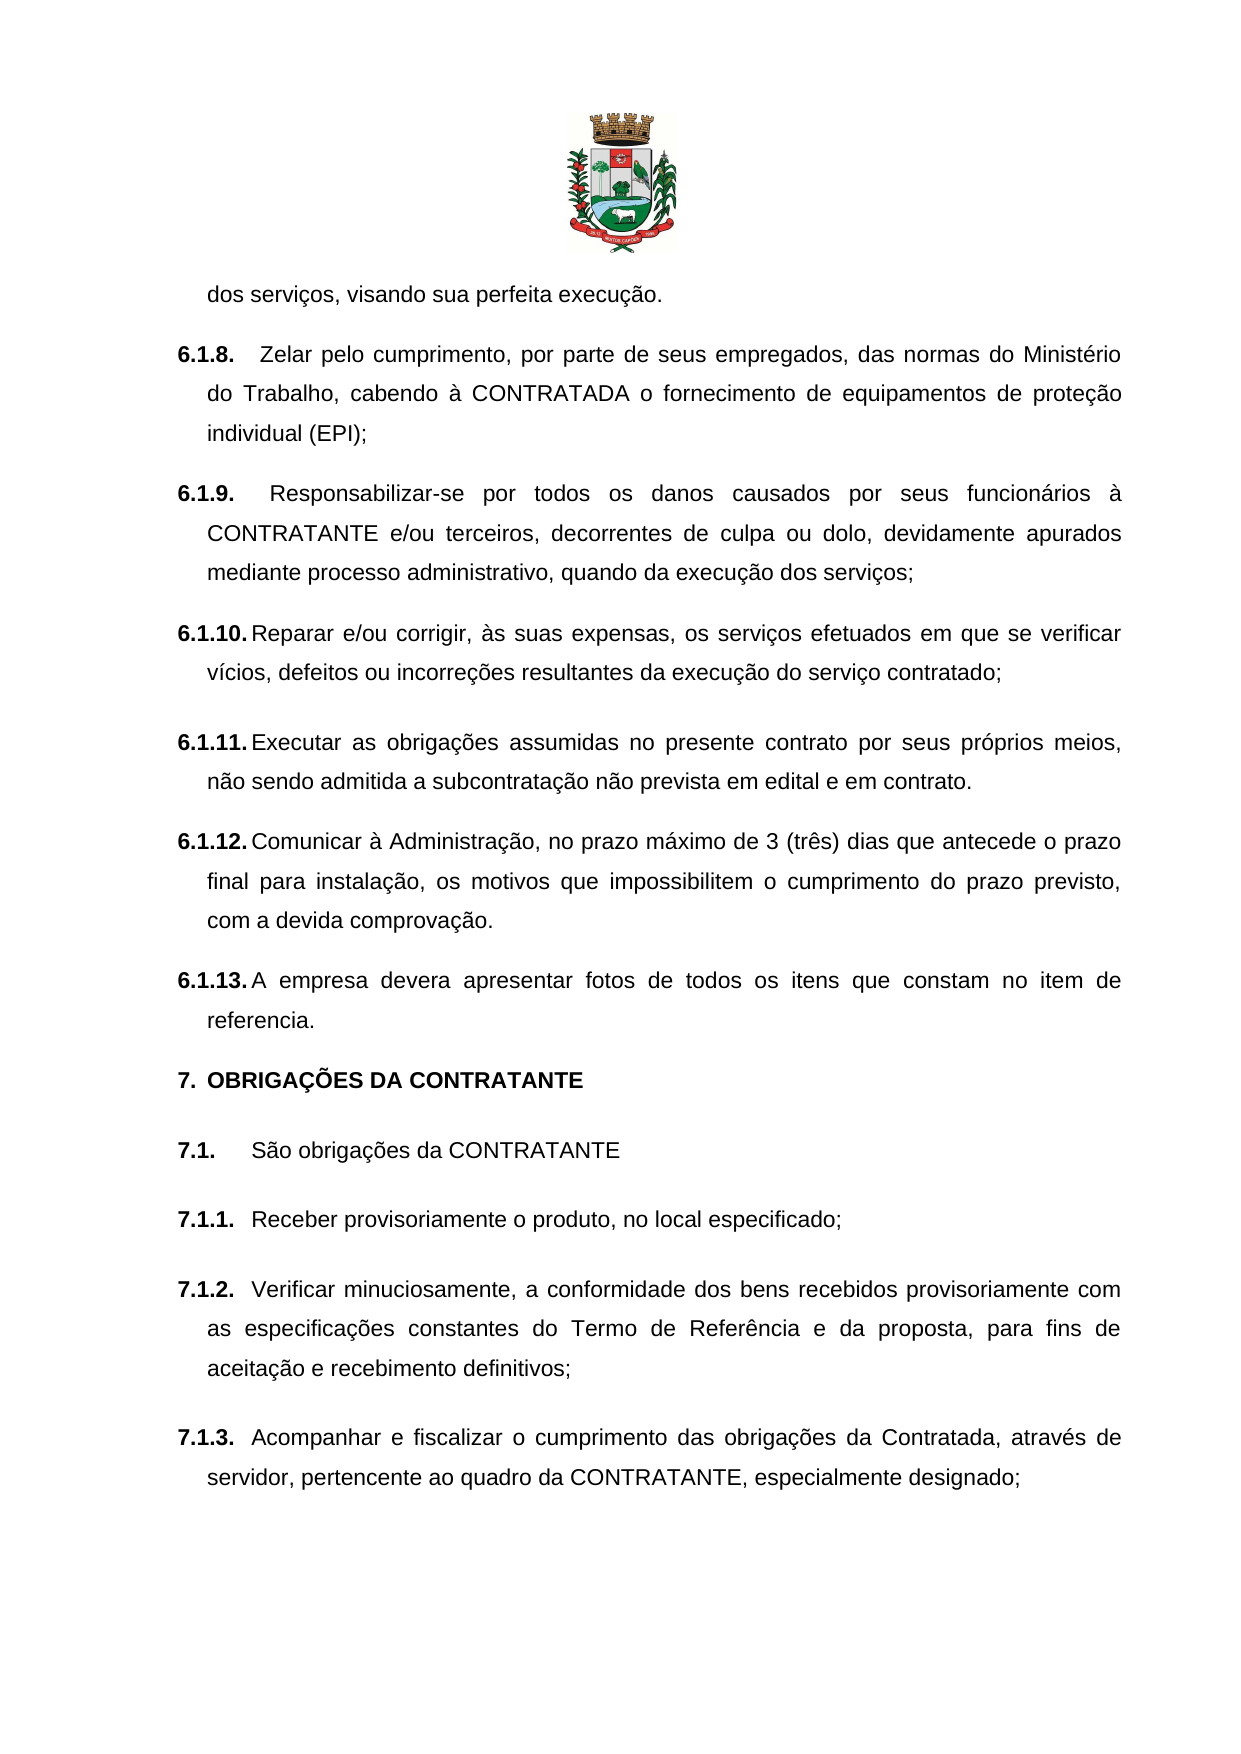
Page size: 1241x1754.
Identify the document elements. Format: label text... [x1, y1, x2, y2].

list OBRIGAÇÕES DA CONTRATANTE [177, 1067, 1122, 1094]
picture [567, 113, 677, 253]
list Executar as obrigações assumidas no presente contrato por seus próprios meios, não sendo admitida a subcontratação não prevista em edital e em contrato. [177, 728, 1122, 794]
list A empresa devera apresentar fotos de todos os itens que constam no item de referencia. [177, 967, 1122, 1033]
list Reparar e/ou corrigir, às suas expensas, os serviços efetuados em que se verificar vícios, defeitos ou incorreções resultantes da execução do serviço contratado; [177, 619, 1122, 685]
list dos serviços, visando sua perfeita execução. [177, 281, 1122, 307]
list São obrigações da CONTRATANTE [177, 1137, 1122, 1163]
list Comunicar à Administração, no prazo máximo de 3 (três) dias que antecede o prazo final para instalação, os motivos que impossibilitem o cumprimento do prazo previsto, com a devida comprovação. [177, 828, 1122, 933]
list Receber provisoriamente o produto, no local especificado; [177, 1206, 1122, 1233]
list Verificar minuciosamente, a conformidade dos bens recebidos provisoriamente com as especificações constantes do Termo de Referência e da proposta, para fins de aceitação e recebimento definitivos; [177, 1276, 1122, 1381]
list Zelar pelo cumprimento, por parte de seus empregados, das normas do Ministério do Trabalho, cabendo à CONTRATADA o fornecimento de equipamentos de proteção individual (EPI); [177, 341, 1122, 446]
list Responsabilizar-se por todos os danos causados por seus funcionários à CONTRATANTE e/ou terceiros, decorrentes de culpa ou dolo, devidamente apurados mediante processo administrativo, quando da execução dos serviços; [177, 480, 1122, 586]
list Acompanhar e fiscalizar o cumprimento das obrigações da Contratada, através de servidor, pertencente ao quadro da CONTRATANTE, especialmente designado; [177, 1424, 1122, 1490]
